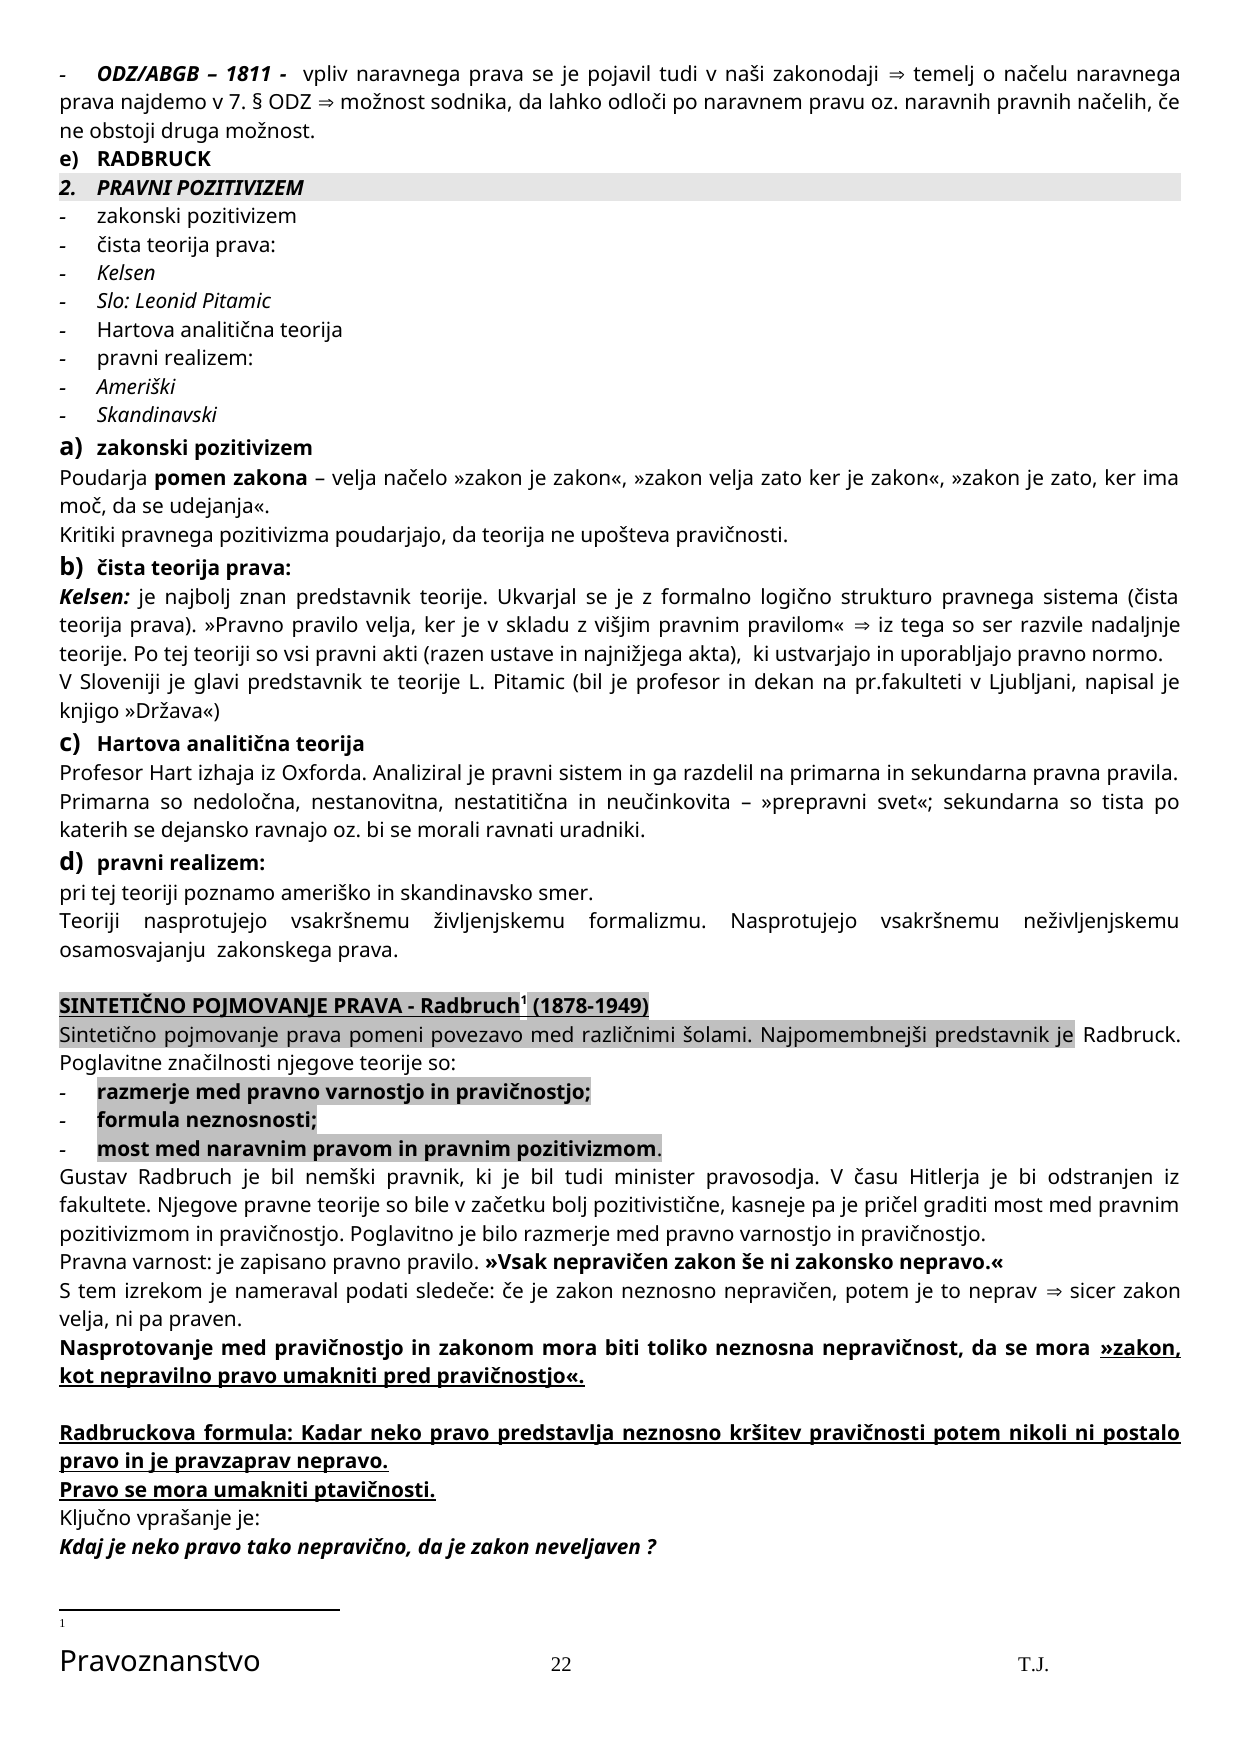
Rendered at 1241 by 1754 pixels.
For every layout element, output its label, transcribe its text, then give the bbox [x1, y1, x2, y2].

list pravni realizem: [59, 343, 1181, 372]
list zakonski pozitivizem [59, 201, 1181, 230]
text Profesor Hart izhaja iz Oxforda. Analiziral je pravni sistem in ga razdelil na primarna in sekundarna pravna pravila. Primarna so nedoločna, nestanovitna, nestatitična in neučinkovita – »prepravni svet«; sekundarna so tista po katerih se dejansko ravnajo oz. bi se morali ravnati uradniki. [59, 758, 1181, 844]
subtitle zakonski pozitivizem [59, 429, 1181, 463]
subtitle PRAVNI POZITIVIZEM [59, 173, 1181, 201]
text Poudarja pomen zakona – velja načelo »zakon je zakon«, »zakon velja zato ker je zakon«, »zakon je zato, ker ima moč, da se udejanja«. [59, 463, 1181, 520]
list ODZ/ABGB – 1811 - vpliv naravnega prava se je pojavil tudi v naši zakonodaji  temelj o načelu naravnega prava najdemo v 7. § ODZ  možnost sodnika, da lahko odloči po naravnem pravu oz. naravnih pravnih načelih, če ne obstoji druga možnost. [59, 59, 1181, 144]
text Pravna varnost: je zapisano pravno pravilo. »Vsak nepravičen zakon še ni zakonsko nepravo.« [59, 1247, 1181, 1276]
text Teoriji nasprotujejo vsakršnemu življenjskemu formalizmu. Nasprotujejo vsakršnemu neživljenjskemu osamosvajanju zakonskega prava. [59, 906, 1181, 963]
text Ključno vprašanje je: [59, 1503, 1181, 1532]
list čista teorija prava: [59, 230, 1181, 258]
list razmerje med pravno varnostjo in pravičnostjo; [59, 1077, 1181, 1105]
list most med naravnim pravom in pravnim pozitivizmom. [59, 1134, 1181, 1162]
text V Sloveniji je glavi predstavnik te teorije L. Pitamic (bil je profesor in dekan na pr.fakulteti v Ljubljani, napisal je knjigo »Država«) [59, 667, 1181, 724]
text Kelsen: je najbolj znan predstavnik teorije. Ukvarjal se je z formalno logično strukturo pravnega sistema (čista teorija prava). »Pravno pravilo velja, ker je v skladu z višjim pravnim pravilom«  iz tega so ser razvile nadaljnje teorije. Po tej teoriji so vsi pravni akti (razen ustave in najnižjega akta), ki ustvarjajo in uporabljajo pravno normo. [59, 582, 1181, 667]
list Skandinavski [59, 400, 1181, 429]
text pravo in je pravzaprav nepravo. [59, 1444, 1181, 1475]
text Radbruckova formula: Kadar neko pravo predstavlja neznosno kršitev pravičnosti potem nikoli ni postalo [59, 1418, 1181, 1442]
subtitle SINTETIČNO POJMOVANJE PRAVA - Radbruch (1878-1949) [59, 992, 1181, 1020]
text Nasprotovanje med pravičnostjo in zakonom mora biti toliko neznosna nepravičnost, da se mora »zakon, kot nepravilno pravo umakniti pred pravičnostjo«. [59, 1333, 1181, 1390]
list formula neznosnosti; [59, 1105, 1181, 1134]
subtitle RADBRUCK [59, 144, 1181, 173]
text pri tej teoriji poznamo ameriško in skandinavsko smer. [59, 878, 1181, 906]
subtitle čista teorija prava: [59, 548, 1181, 582]
list Ameriški [59, 372, 1181, 400]
subtitle Hartova analitična teorija [59, 724, 1181, 758]
subtitle pravni realizem: [59, 844, 1181, 878]
list Hartova analitična teorija [59, 315, 1181, 343]
text S tem izrekom je nameraval podati sledeče: če je zakon neznosno nepravičen, potem je to neprav  sicer zakon velja, ni pa praven. [59, 1276, 1181, 1333]
list Kelsen [59, 258, 1181, 287]
text Sintetično pojmovanje prava pomeni povezavo med različnimi šolami. Najpomembnejši predstavnik je Radbruck. Poglavitne značilnosti njegove teorije so: [59, 1020, 1181, 1077]
text Kdaj je neko pravo tako nepravično, da je zakon neveljaven ? [59, 1532, 1181, 1560]
text Pravo se mora umakniti ptavičnosti. [59, 1475, 1181, 1503]
list Slo: Leonid Pitamic [59, 287, 1181, 315]
text Gustav Radbruch je bil nemški pravnik, ki je bil tudi minister pravosodja. V času Hitlerja je bi odstranjen iz fakultete. Njegove pravne teorije so bile v začetku bolj pozitivistične, kasneje pa je pričel graditi most med pravnim pozitivizmom in pravičnostjo. Poglavitno je bilo razmerje med pravno varnostjo in pravičnostjo. [59, 1162, 1181, 1247]
text Kritiki pravnega pozitivizma poudarjajo, da teorija ne upošteva pravičnosti. [59, 520, 1181, 548]
